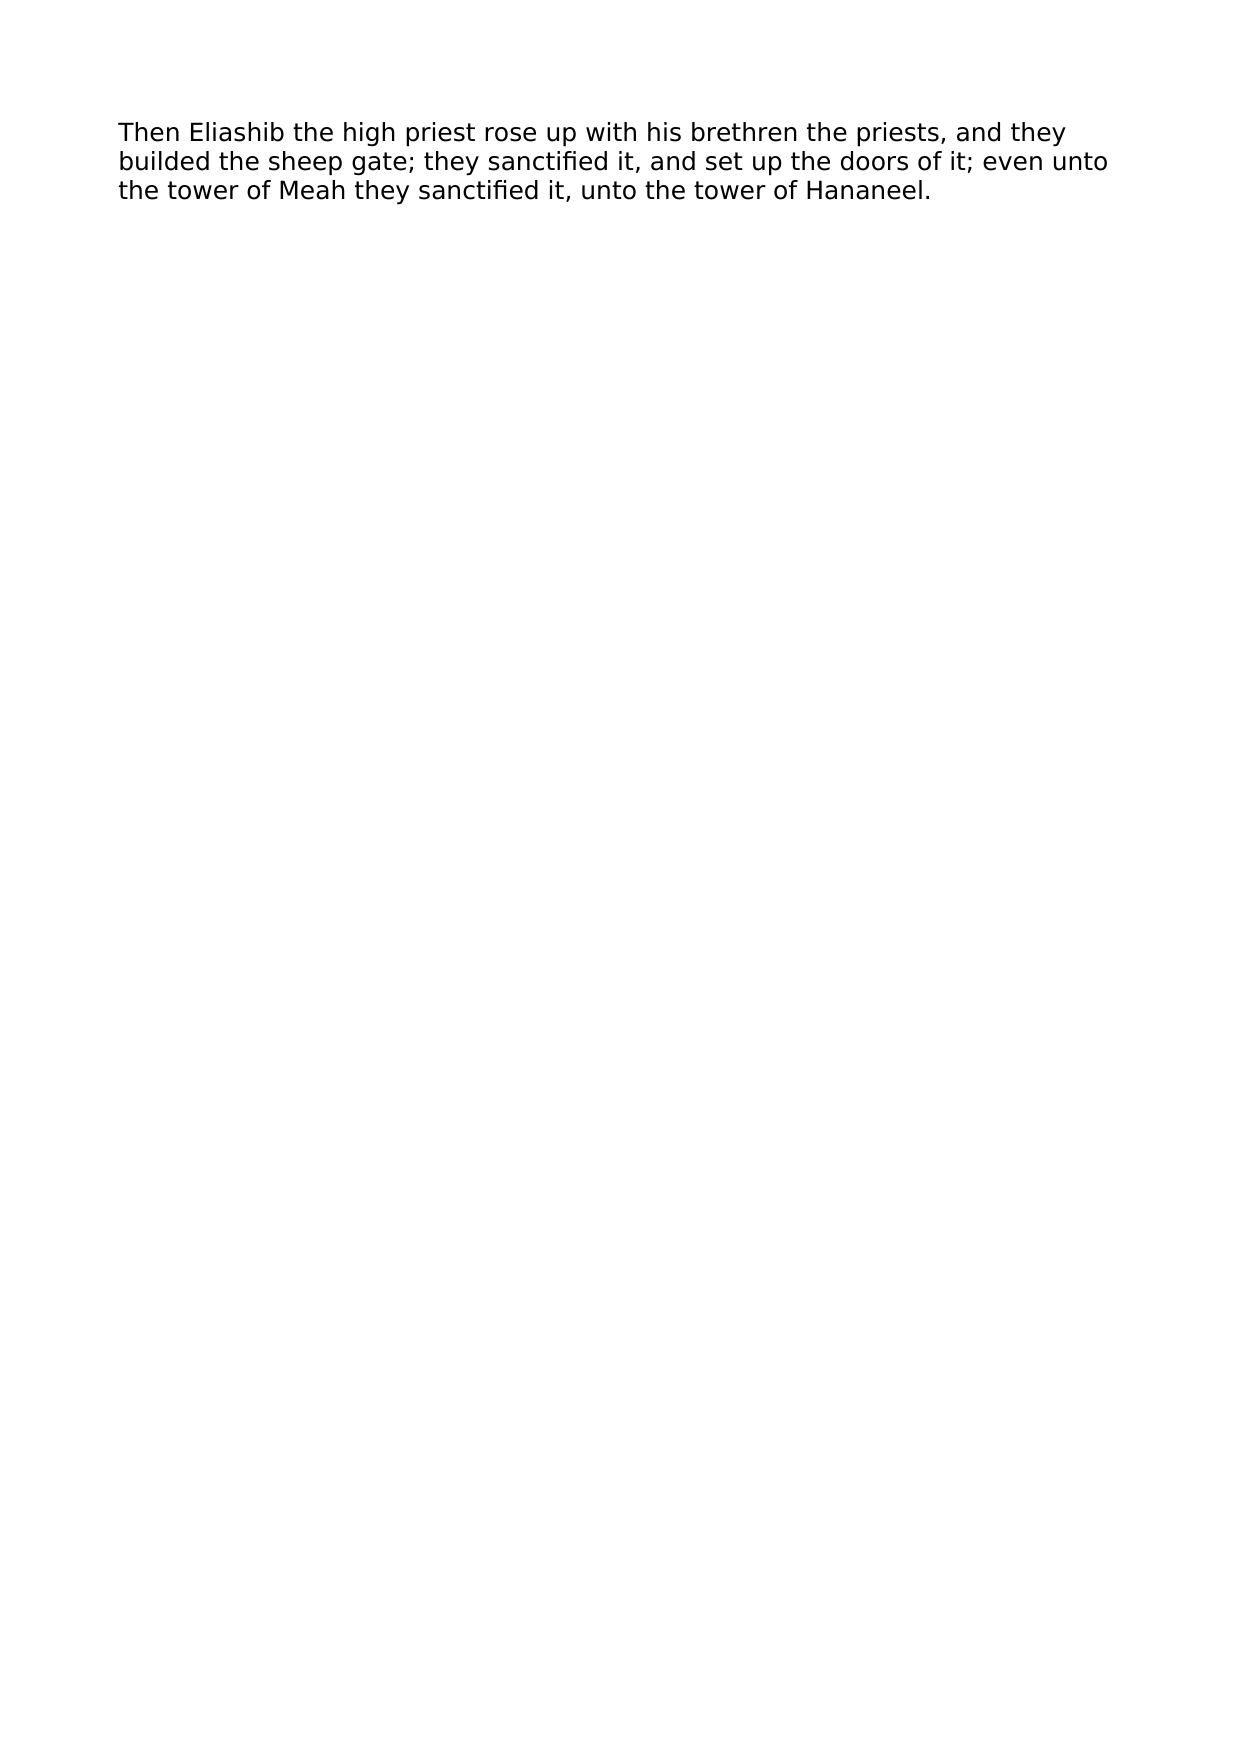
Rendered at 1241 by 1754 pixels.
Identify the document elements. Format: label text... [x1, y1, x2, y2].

text Then Eliashib the high priest rose up with his brethren the priests, and they builded the sheep gate; they sanctified it, and set up the doors of it; even unto the tower of Meah they sanctified it, unto the tower of Hananeel. [118, 118, 1122, 206]
